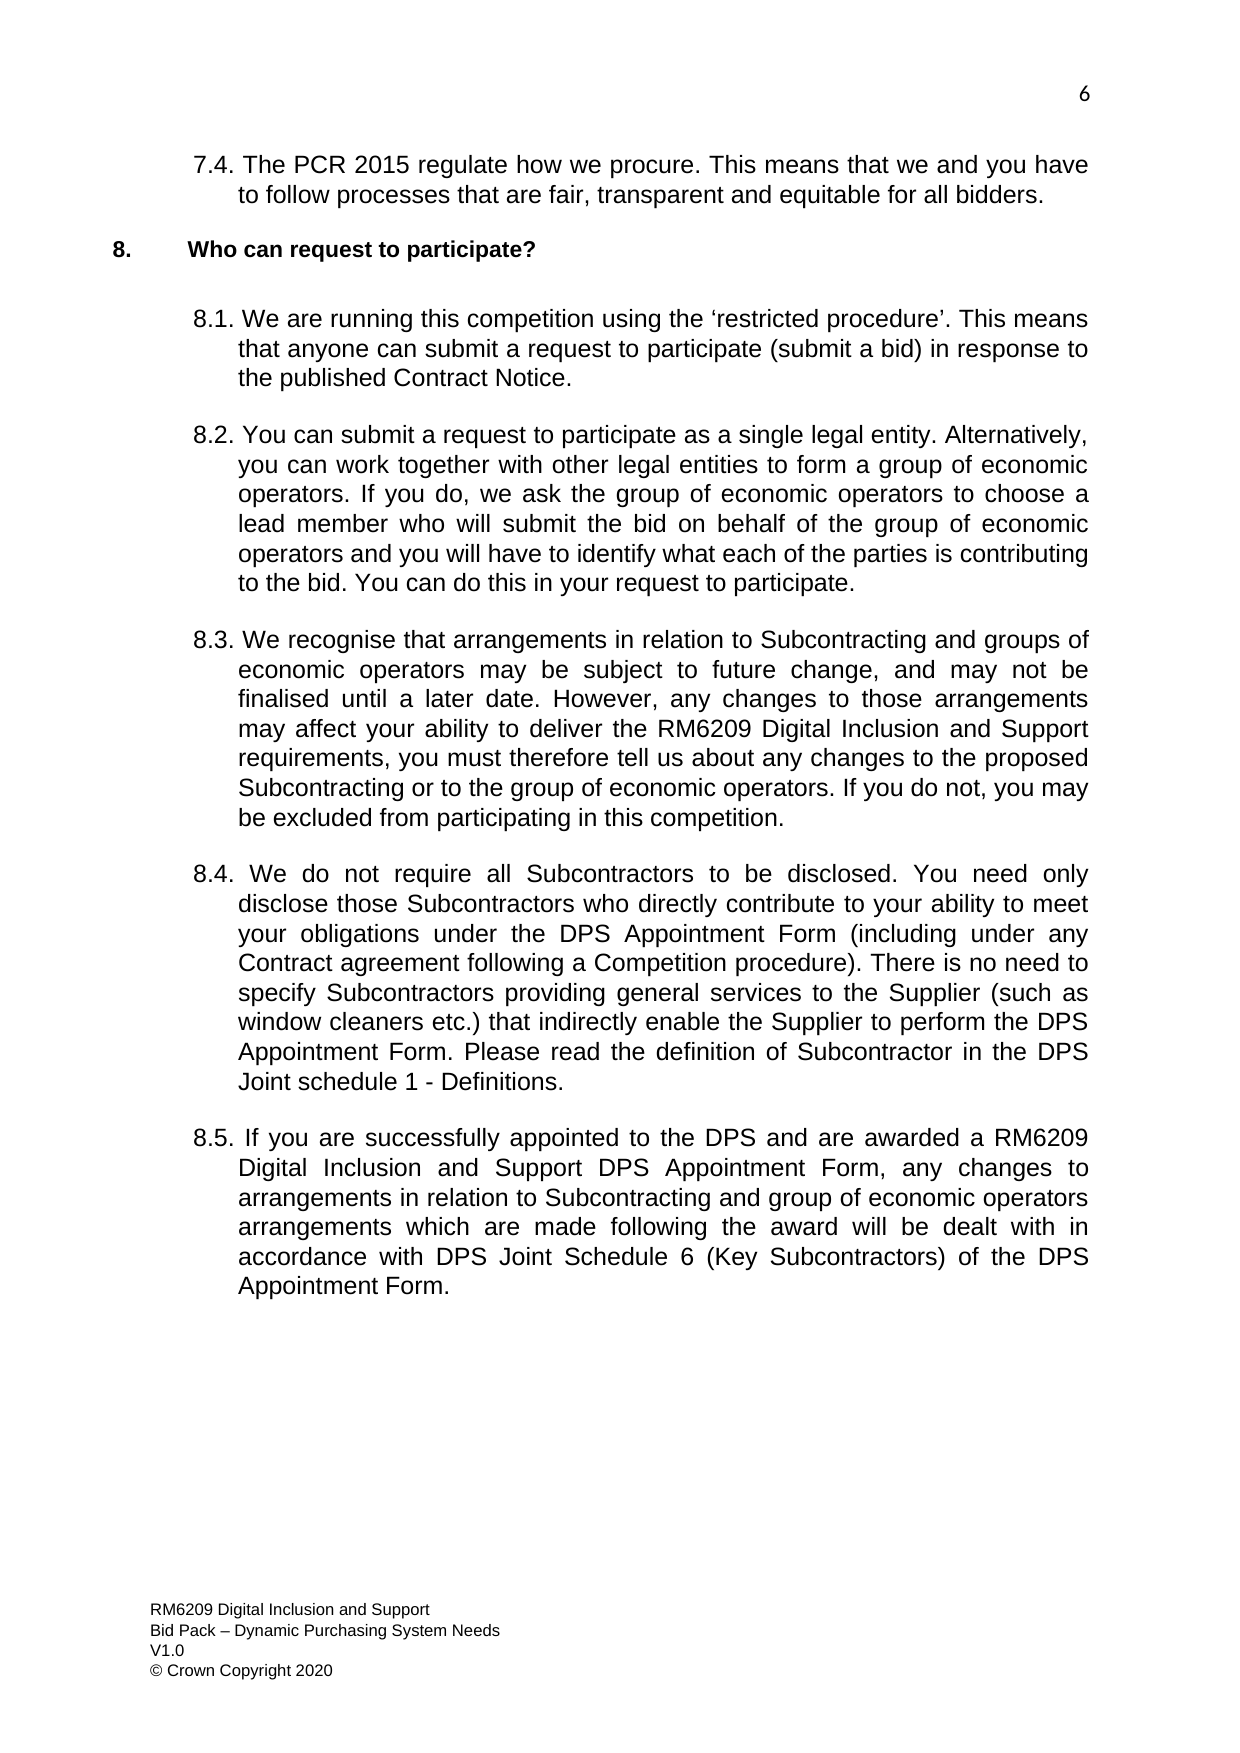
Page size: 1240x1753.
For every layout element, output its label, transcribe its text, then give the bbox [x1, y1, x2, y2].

text 8.3. We recognise that arrangements in relation to Subcontracting and groups of economic operators may be subject to future change, and may not be finalised until a later date. However, any changes to those arrangements may affect your ability to deliver the RM6209 Digital Inclusion and Support requirements, you must therefore tell us about any changes to the proposed Subcontracting or to the group of economic operators. If you do not, you may be excluded from participating in this competition. [193, 625, 1090, 831]
text 7.4. The PCR 2015 regulate how we procure. This means that we and you have to follow processes that are fair, transparent and equitable for all bidders. [193, 150, 1090, 208]
text 8.5. If you are successfully appointed to the DPS and are awarded a RM6209 Digital Inclusion and Support DPS Appointment Form, any changes to arrangements in relation to Subcontracting and group of economic operators arrangements which are made following the award will be dealt with in accordance with DPS Joint Schedule 6 (Key Subcontractors) of the DPS Appointment Form. [193, 1123, 1090, 1300]
text 8.4. We do not require all Subcontractors to be disclosed. You need only disclose those Subcontractors who directly contribute to your ability to meet your obligations under the DPS Appointment Form (including under any Contract agreement following a Competition procedure). There is no need to specify Subcontractors providing general services to the Supplier (such as window cleaners etc.) that indirectly enable the Supplier to perform the DPS Appointment Form. Please read the definition of Subcontractor in the DPS Joint schedule 1 - Definitions. [193, 859, 1090, 1095]
text 8.2. You can submit a request to participate as a single legal entity. Alternatively, you can work together with other legal entities to form a group of economic operators. If you do, we ask the group of economic operators to choose a lead member who will submit the bid on behalf of the group of economic operators and you will have to identify what each of the parties is contributing to the bid. You can do this in your request to participate. [193, 420, 1090, 597]
subtitle Who can request to participate? [112, 236, 1090, 263]
text 8.1. We are running this competition using the ‘restricted procedure’. This means that anyone can submit a request to participate (submit a bid) in response to the published Contract Notice. [193, 304, 1090, 392]
